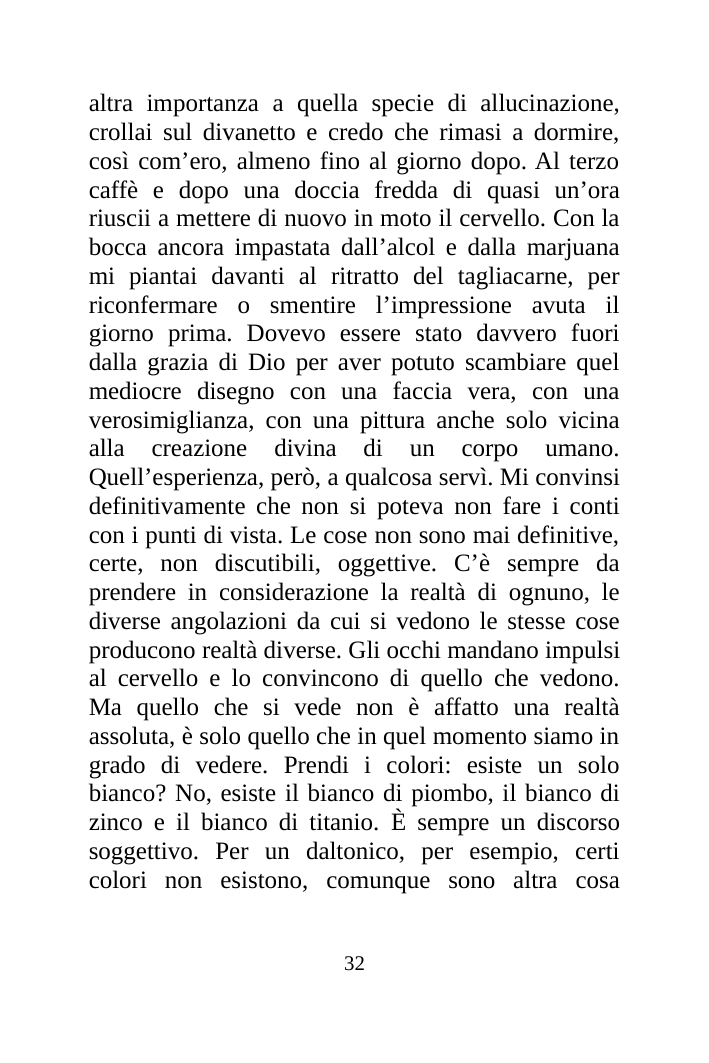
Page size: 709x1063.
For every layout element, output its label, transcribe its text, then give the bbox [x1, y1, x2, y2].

text altra importanza a quella specie di allucinazione, crollai sul divanetto e credo che rimasi a dormire, così com’ero, almeno fino al giorno dopo. Al terzo caffè e dopo una doccia fredda di quasi un’ora riuscii a mettere di nuovo in moto il cervello. Con la bocca ancora impastata dall’alcol e dalla marjuana mi piantai davanti al ritratto del tagliacarne, per riconfermare o smentire l’impressione avuta il giorno prima. Dovevo essere stato davvero fuori dalla grazia di Dio per aver potuto scambiare quel mediocre disegno con una faccia vera, con una verosimiglianza, con una pittura anche solo vicina alla creazione divina di un corpo umano. Quell’esperienza, però, a qualcosa servì. Mi convinsi definitivamente che non si poteva non fare i conti con i punti di vista. Le cose non sono mai definitive, certe, non discutibili, oggettive. C’è sempre da prendere in considerazione la realtà di ognuno, le diverse angolazioni da cui si vedono le stesse cose producono realtà diverse. Gli occhi mandano impulsi al cervello e lo convincono di quello che vedono. Ma quello che si vede non è affatto una realtà assoluta, è solo quello che in quel momento siamo in grado di vedere. Prendi i colori: esiste un solo bianco? No, esiste il bianco di piombo, il bianco di zinco e il bianco di titanio. È sempre un discorso soggettivo. Per un daltonico, per esempio, certi colori non esistono, comunque sono altra cosa [88, 88, 620, 893]
